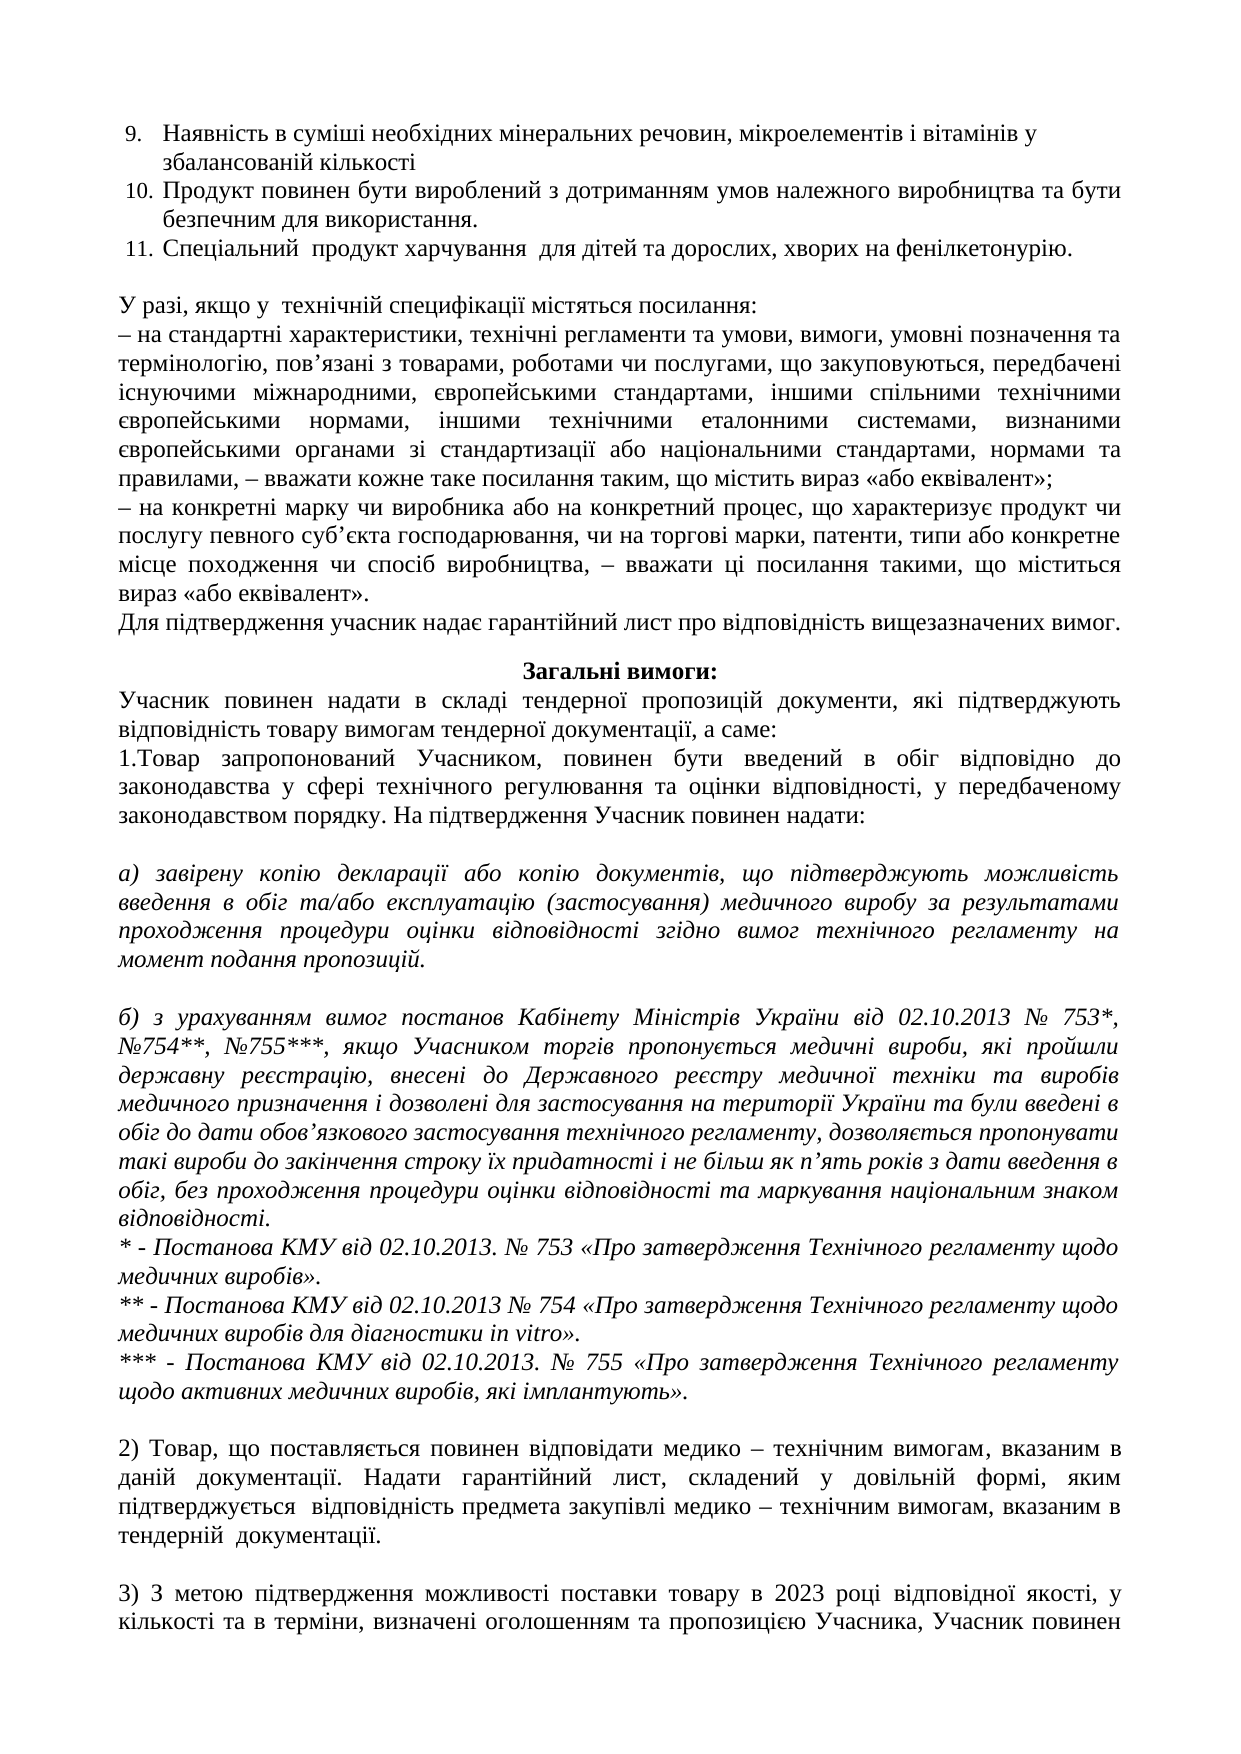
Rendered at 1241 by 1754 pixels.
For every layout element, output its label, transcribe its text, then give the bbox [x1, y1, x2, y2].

list Загальні вимоги: [118, 656, 1122, 685]
list Спеціальний продукт харчування для дітей та дорослих, хворих на фенілкетонурію. [125, 233, 1122, 262]
list – на стандартні характеристики, технічні регламенти та умови, вимоги, умовні позначення та термінологію, пов’язані з товарами, роботами чи послугами, що закуповуються, передбачені існуючими міжнародними, європейськими стандартами, іншими спільними технічними європейськими нормами, іншими технічними еталонними системами, визнаними європейськими органами зі стандартизації або національними стандартами, нормами та правилами, – вважати кожне таке посилання таким, що містить вираз «або еквівалент»; [118, 319, 1122, 492]
list 3) З метою підтвердження можливості поставки товару в 2023 році відповідної якості, у кількості та в терміни, визначені оголошенням та пропозицією Учасника, Учасник повинен [118, 1578, 1122, 1635]
list б) з урахуванням вимог постанов Кабінету Міністрів України від 02.10.2013 № 753*, №754**, №755***, якщо Учасником торгів пропонується медичні вироби, які пройшли державну реєстрацію, внесені до Державного реєстру медичної техніки та виробів медичного призначення і дозволені для застосування на території України та були введені в обіг до дати обов’язкового застосування технічного регламенту, дозволяється пропонувати такі вироби до закінчення строку їх придатності і не більш як п’ять років з дати введення в обіг, без проходження процедури оцінки відповідності та маркування національним знаком відповідності. [118, 1002, 1122, 1232]
list Продукт повинен бути вироблений з дотриманням умов належного виробництва та бути безпечним для використання. [125, 176, 1122, 233]
list ** - Постанова КМУ від 02.10.2013 № 754 «Про затвердження Технічного регламенту щодо медичних виробів для діагностики in vitro». [118, 1290, 1122, 1347]
list 2) Товар, що поставляється повинен відповідати медико – технічним вимогам, вказаним в даній документації. Надати гарантійний лист, складений у довільній формі, яким підтверджується відповідність предмета закупівлі медико – технічним вимогам, вказаним в тендерній документації. [118, 1433, 1122, 1548]
list Учасник повинен надати в складі тендерної пропозицій документи, які підтверджують відповідність товару вимогам тендерної документації, а саме: [118, 685, 1122, 743]
list Наявність в суміші необхідних мінеральних речовин, мікроелементів і вітамінів у збалансованій кількості [125, 118, 1122, 176]
list а) завірену копію декларації або копію документів, що підтверджують можливість введення в обіг та/або експлуатацію (застосування) медичного виробу за результатами проходження процедури оцінки відповідності згідно вимог технічного регламенту на момент подання пропозицій. [118, 858, 1122, 973]
list У разі, якщо у технічній специфікації містяться посилання: [118, 291, 1122, 319]
list – на конкретні марку чи виробника або на конкретний процес, що характеризує продукт чи послугу певного суб’єкта господарювання, чи на торгові марки, патенти, типи або конкретне місце походження чи спосіб виробництва, – вважати ці посилання такими, що міститься вираз «або еквівалент». [118, 492, 1122, 607]
list Товар запропонований Учасником, повинен бути введений в обіг відповідно до законодавства у сфері технічного регулювання та оцінки відповідності, у передбаченому законодавством порядку. На підтвердження Учасник повинен надати: [118, 743, 1122, 829]
list *** - Постанова КМУ від 02.10.2013. № 755 «Про затвердження Технічного регламенту щодо активних медичних виробів, які імплантують». [118, 1347, 1122, 1405]
list Для підтвердження учасник надає гарантійний лист про відповідність вищезазначених вимог. [118, 607, 1122, 636]
list * - Постанова КМУ від 02.10.2013. № 753 «Про затвердження Технічного регламенту щодо медичних виробів». [118, 1232, 1122, 1290]
